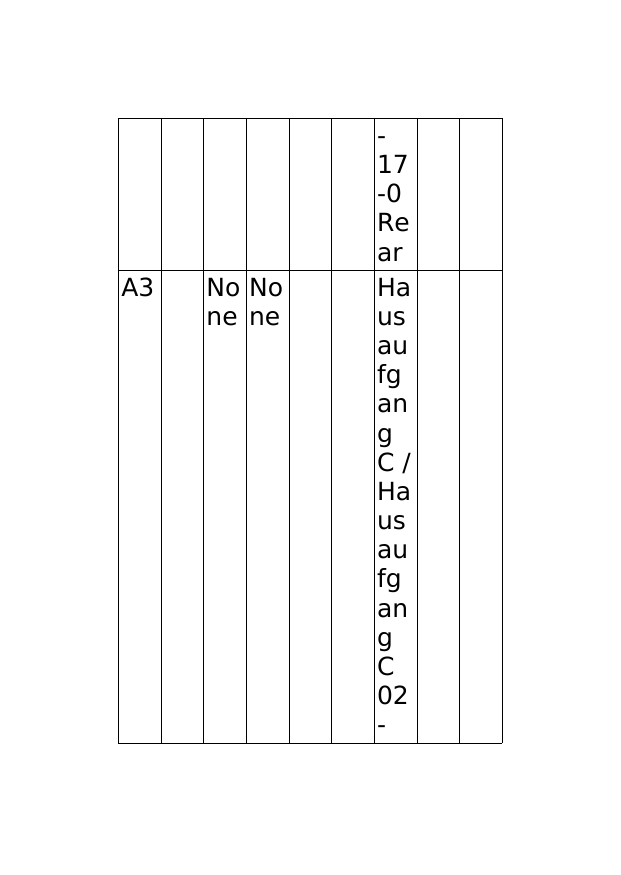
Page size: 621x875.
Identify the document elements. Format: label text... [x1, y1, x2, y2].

table_cell None [247, 271, 289, 742]
table_cell [332, 119, 374, 270]
table_cell [247, 119, 289, 270]
table_cell Hausaufgang C / Hausaufgang C 02- [375, 271, 417, 742]
table_cell [119, 119, 161, 270]
table_cell [204, 119, 246, 270]
table_cell [162, 271, 203, 742]
table_cell 17-0 Rear [375, 119, 417, 270]
table_cell [418, 119, 459, 270]
table_cell A3 [119, 271, 161, 742]
table_cell [290, 271, 331, 742]
table_cell [418, 271, 459, 742]
table_cell [290, 119, 331, 270]
table_cell [460, 119, 502, 270]
table_cell [162, 119, 203, 270]
table_cell [460, 271, 502, 742]
table_cell [332, 271, 374, 742]
table_cell None [204, 271, 246, 742]
